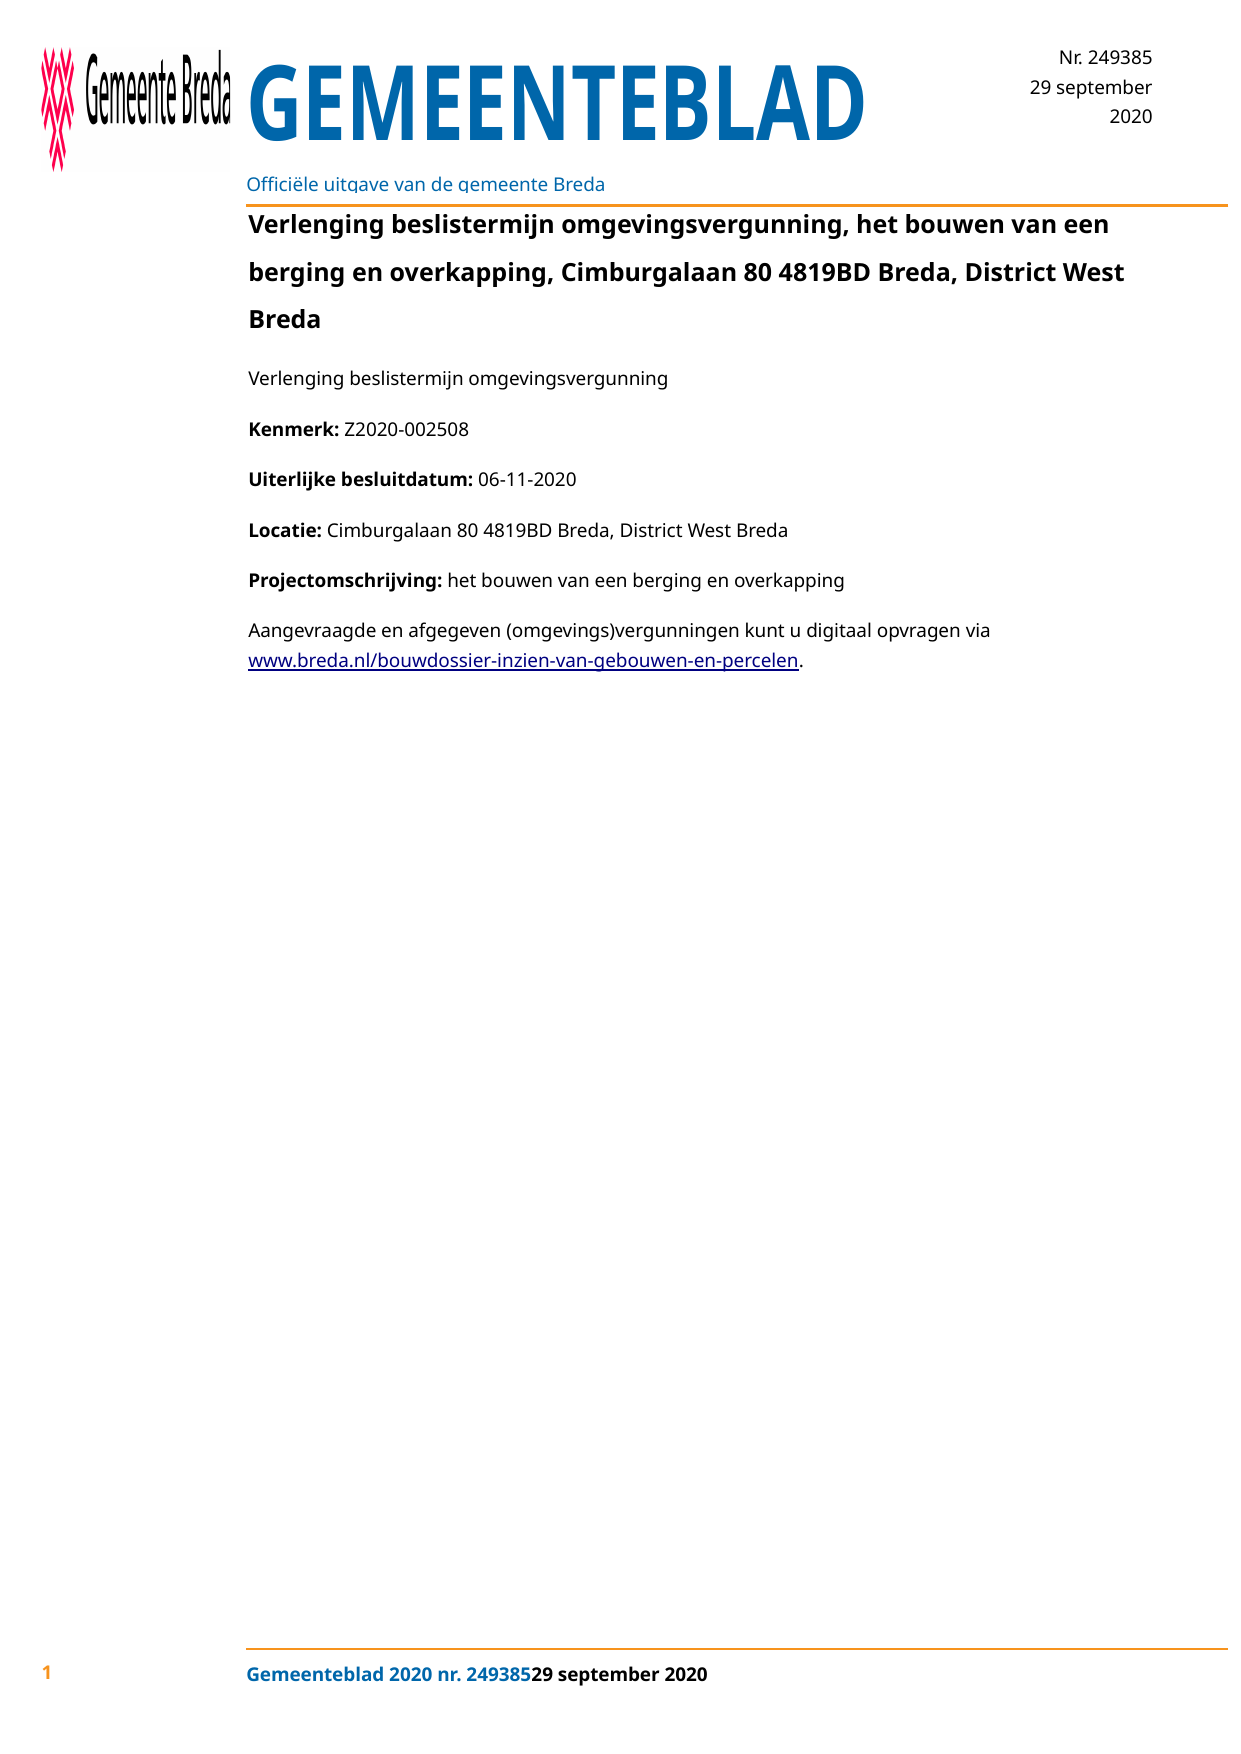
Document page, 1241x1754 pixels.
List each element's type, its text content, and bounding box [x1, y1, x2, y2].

text Projectomschrijving: het bouwen van een berging en overkapping [248, 567, 1152, 593]
text Locatie: Cimburgalaan 80 4819BD Breda, District West Breda [248, 517, 1152, 542]
text Uiterlijke besluitdatum: 06-11-2020 [248, 466, 1152, 492]
text Kenmerk: Z2020-002508 [248, 416, 1152, 442]
text Aangevraagde en afgegeven (omgevings)vergunningen kunt u digitaal opvragen via www.breda.nl/bouwdossier-inzien-van-gebouwen-en-percelen. [248, 618, 1152, 673]
text Verlenging beslistermijn omgevingsvergunning [248, 366, 1152, 391]
picture [41, 47, 231, 172]
text Verlenging beslistermijn omgevingsvergunning, het bouwen van een berging en overkapping, Cimburgalaan 80 4819BD Breda, District West Breda [248, 207, 1152, 336]
